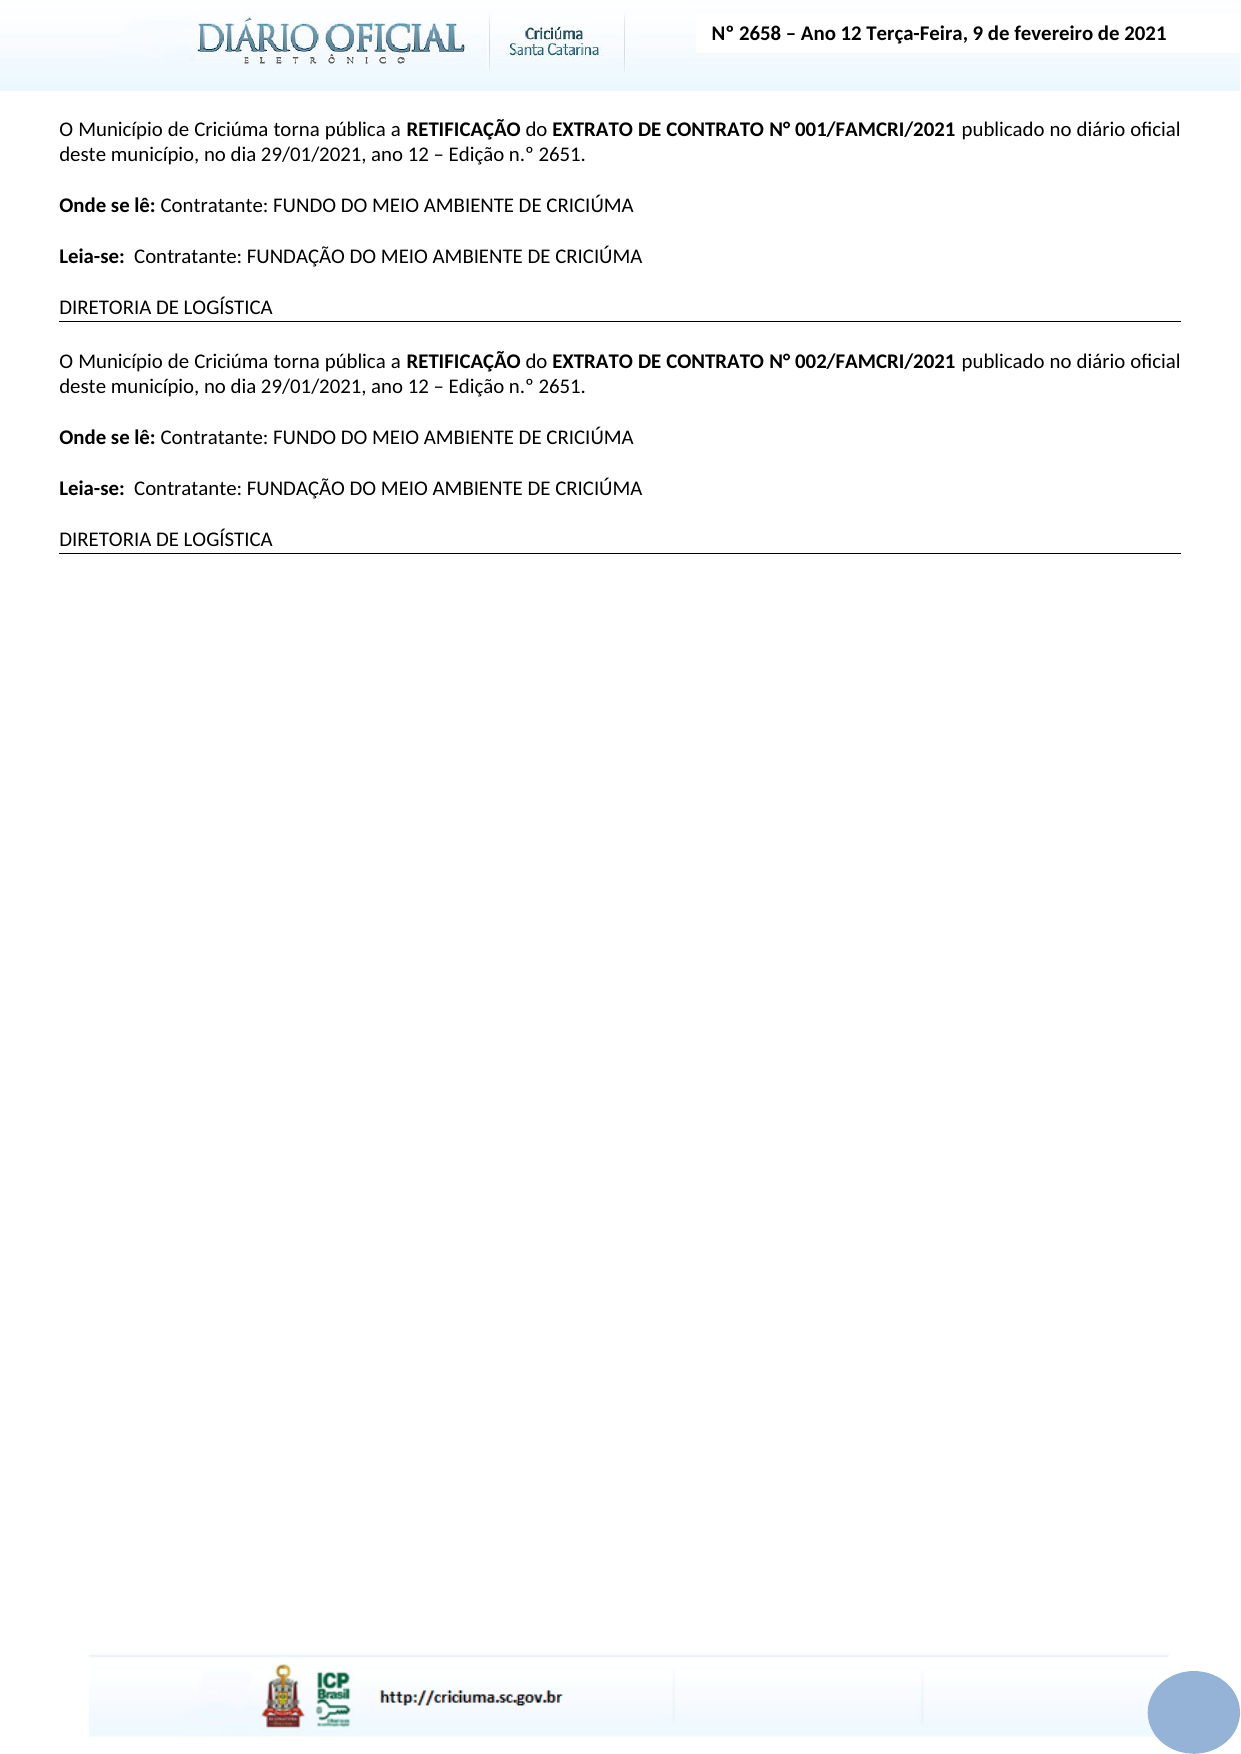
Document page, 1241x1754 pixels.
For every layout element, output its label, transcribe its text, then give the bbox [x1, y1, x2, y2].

text Leia-se: Contratante: FUNDAÇÃO DO MEIO AMBIENTE DE CRICIÚMA [59, 243, 1181, 268]
text O Município de Criciúma torna pública a RETIFICAÇÃO do EXTRATO DE CONTRATO N° 002/FAMCRI/2021 publicado no diário oficial deste município, no dia 29/01/2021, ano 12 – Edição n.º 2651. [59, 348, 1181, 399]
text DIRETORIA DE LOGÍSTICA [59, 294, 1181, 321]
text DIRETORIA DE LOGÍSTICA [59, 526, 1181, 553]
text O Município de Criciúma torna pública a RETIFICAÇÃO do EXTRATO DE CONTRATO N° 001/FAMCRI/2021 publicado no diário oficial deste município, no dia 29/01/2021, ano 12 – Edição n.º 2651. [59, 116, 1181, 167]
text Onde se lê: Contratante: FUNDO DO MEIO AMBIENTE DE CRICIÚMA [59, 424, 1181, 449]
text Onde se lê: Contratante: FUNDO DO MEIO AMBIENTE DE CRICIÚMA [59, 192, 1181, 218]
text Leia-se: Contratante: FUNDAÇÃO DO MEIO AMBIENTE DE CRICIÚMA [59, 475, 1181, 500]
